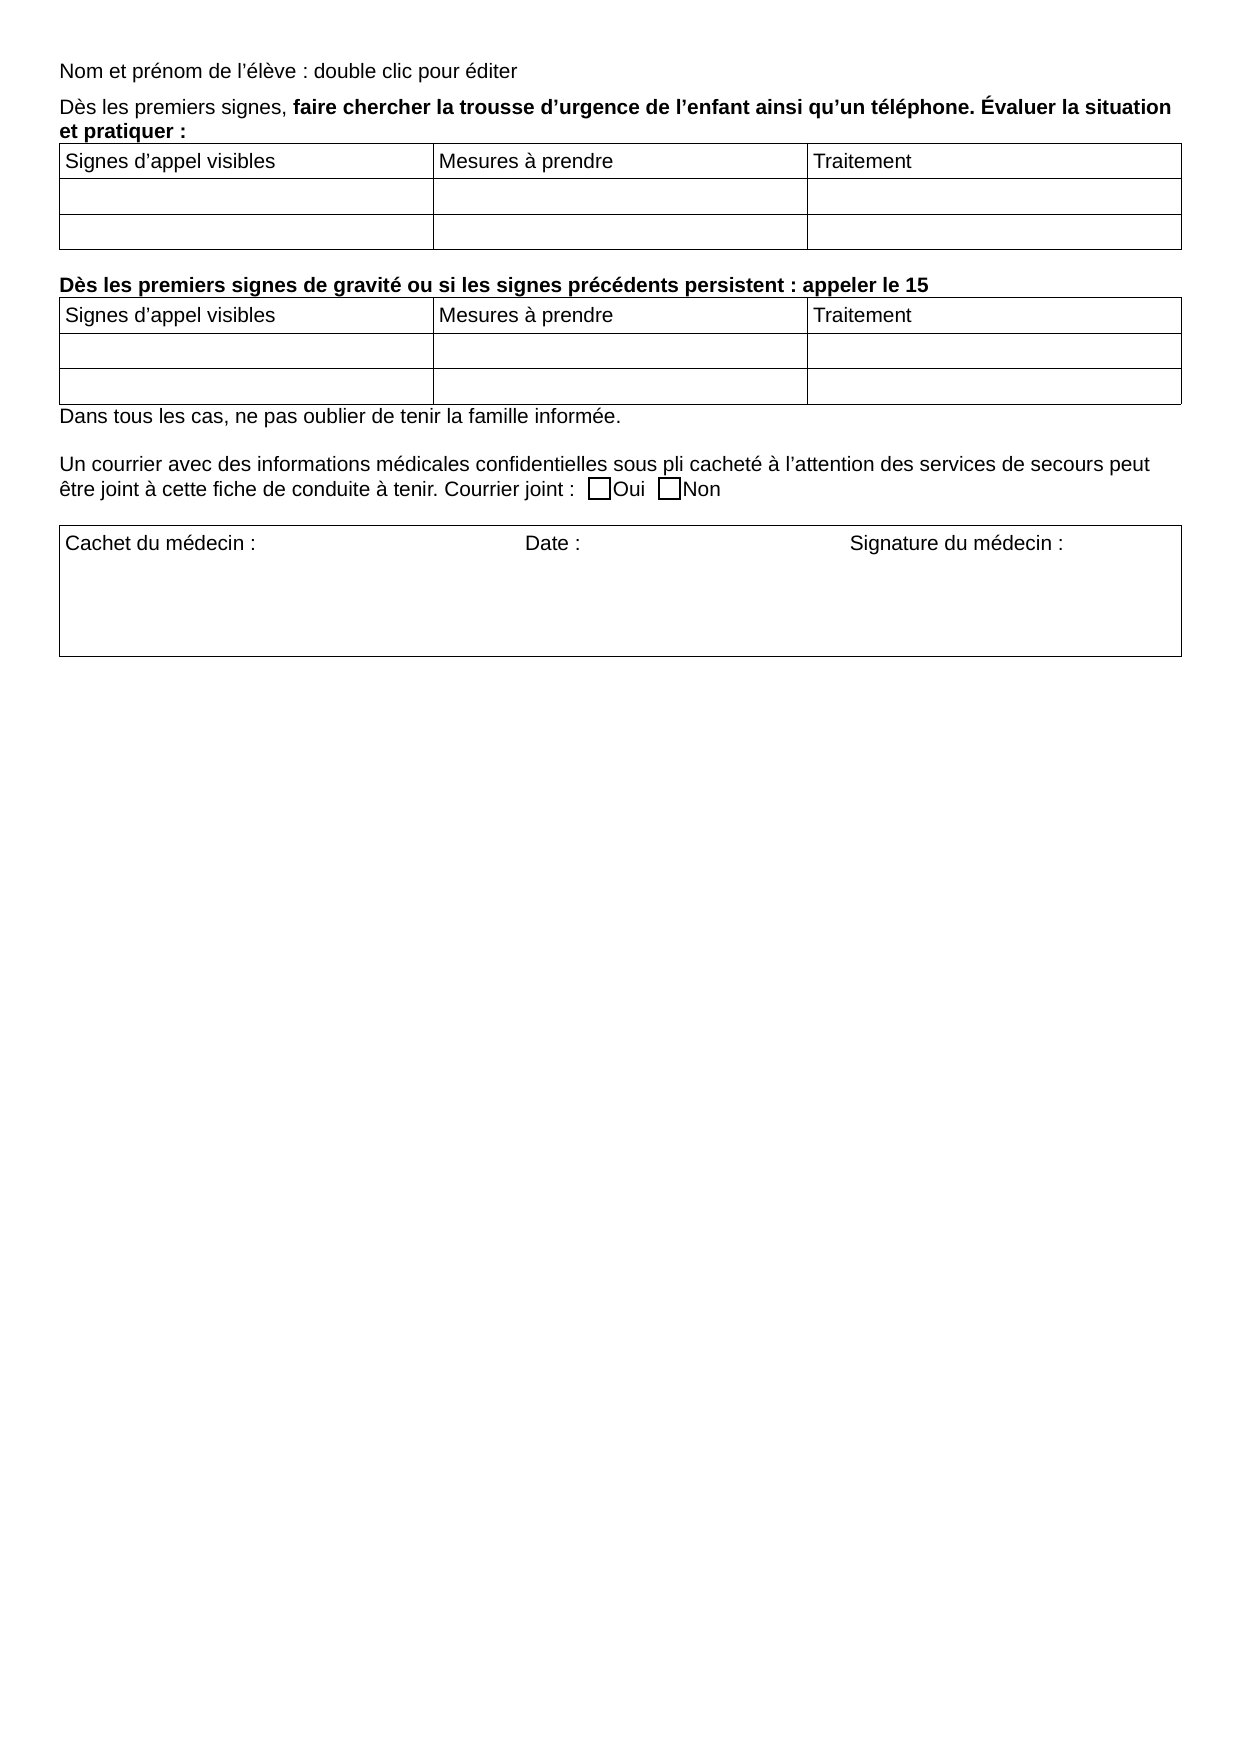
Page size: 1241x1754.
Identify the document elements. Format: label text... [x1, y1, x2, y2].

table_header Signes d’appel visibles [60, 144, 433, 178]
table_cell [60, 179, 433, 214]
text Un courrier avec des informations médicales confidentielles sous pli cacheté à l’attention des services de secours peut être joint à cette fiche de conduite à tenir. Courrier joint : Oui Non [59, 452, 1181, 501]
table_header Signes d’appel visibles [60, 298, 433, 333]
table_cell [434, 215, 807, 249]
table_header Traitement [808, 298, 1181, 333]
table_header Cachet du médecin : Date : Signature du médecin : [60, 526, 1181, 656]
table_cell [60, 369, 433, 404]
table_cell [808, 215, 1181, 249]
table_cell [434, 179, 807, 214]
table_cell [808, 334, 1181, 368]
table_header Mesures à prendre [434, 144, 807, 178]
table_cell [60, 334, 433, 368]
table_cell [808, 179, 1181, 214]
text Dans tous les cas, ne pas oublier de tenir la famille informée. [59, 405, 1181, 428]
table_header Traitement [808, 144, 1181, 178]
text Dès les premiers signes, faire chercher la trousse d’urgence de l’enfant ainsi qu’un téléphone. Évaluer la situation et pratiquer : [59, 95, 1181, 143]
text Dès les premiers signes de gravité ou si les signes précédents persistent : appeler le 15 [59, 273, 1181, 297]
table_cell [60, 215, 433, 249]
table_cell [434, 334, 807, 368]
table_cell [808, 369, 1181, 404]
table_header Mesures à prendre [434, 298, 807, 333]
table_cell [434, 369, 807, 404]
